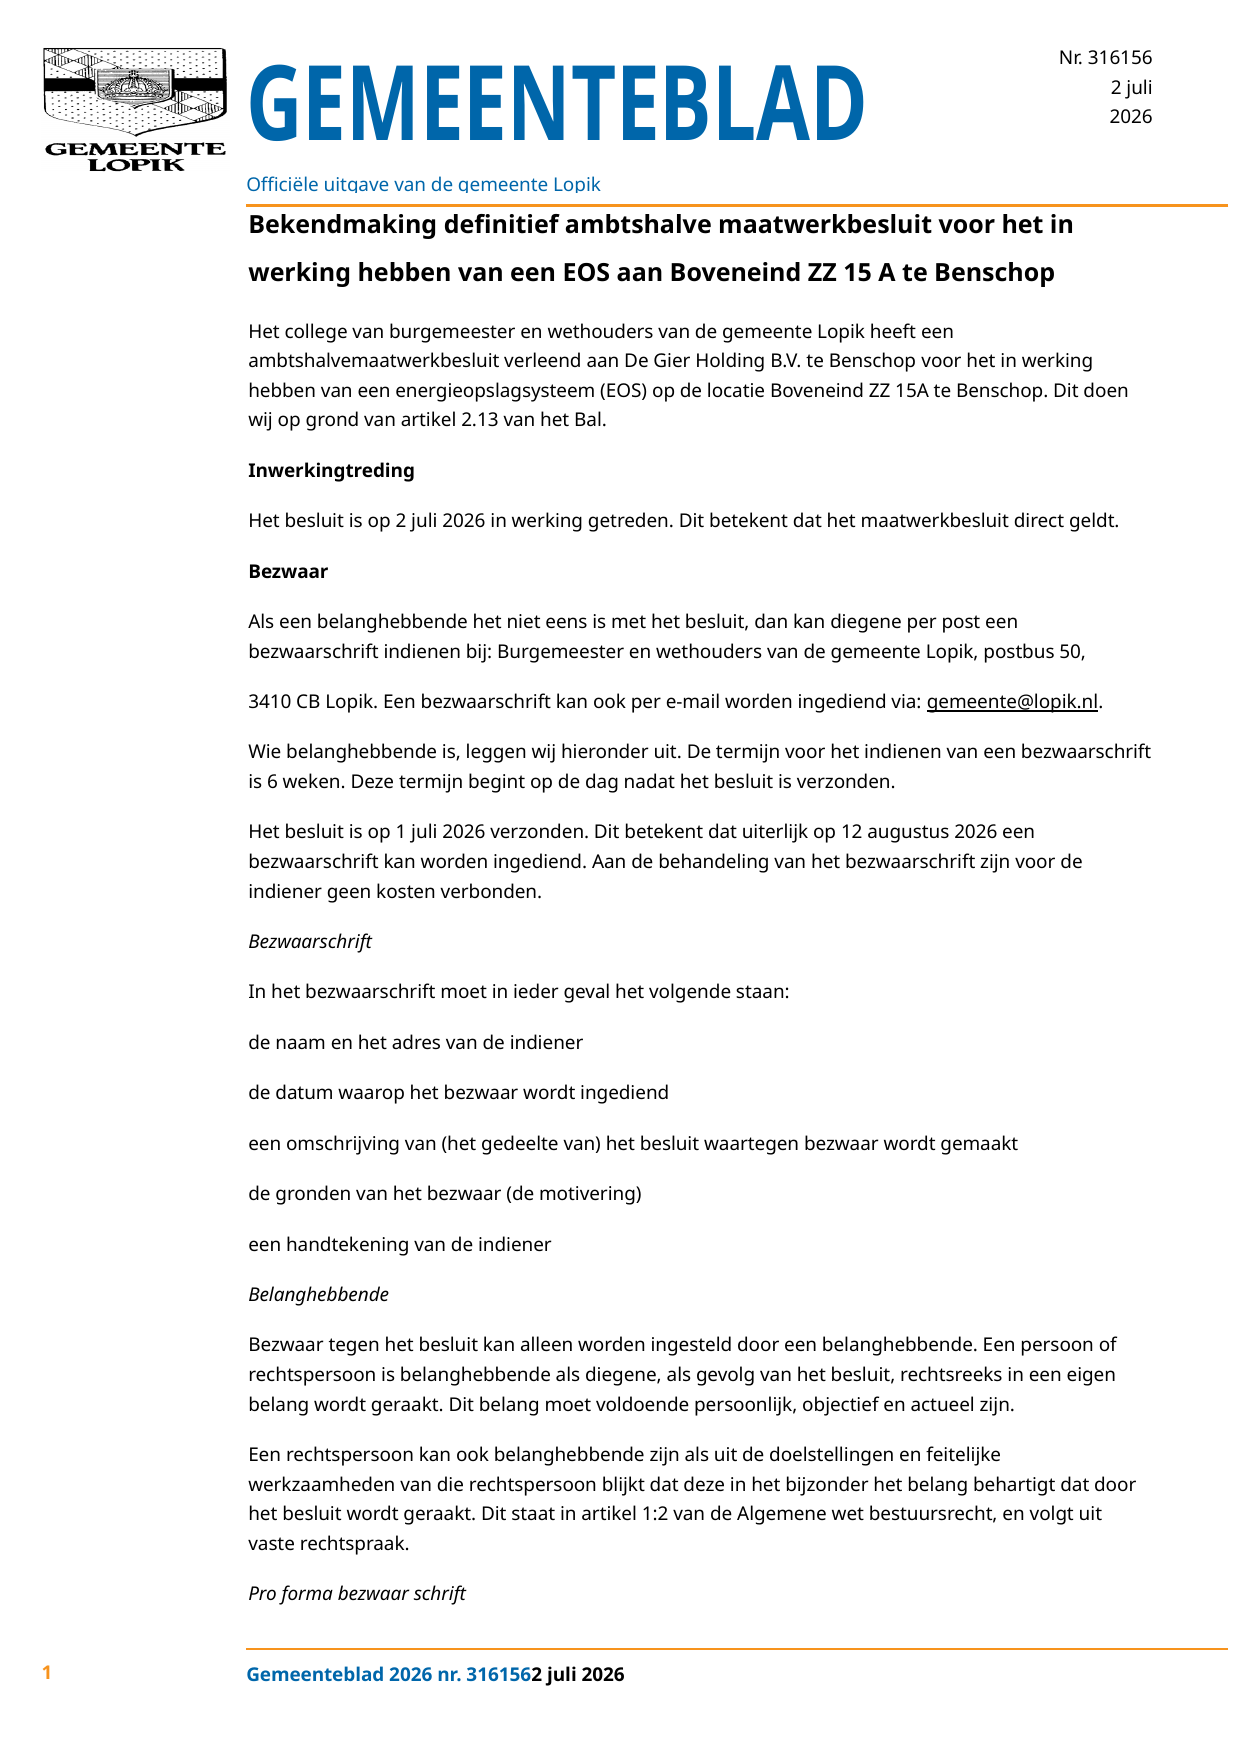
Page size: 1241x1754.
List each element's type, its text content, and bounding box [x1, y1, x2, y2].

text Het college van burgemeester en wethouders van de gemeente Lopik heeft een ambtshalvemaatwerkbesluit verleend aan De Gier Holding B.V. te Benschop voor het in werking hebben van een energieopslagsysteem (EOS) op de locatie Boveneind ZZ 15A te Benschop. Dit doen wij op grond van artikel 2.13 van het Bal. [248, 318, 1152, 432]
picture [41, 47, 231, 172]
text In het bezwaarschrift moet in ieder geval het volgende staan: [248, 979, 1152, 1004]
text Een rechtspersoon kan ook belanghebbende zijn als uit de doelstellingen en feitelijke werkzaamheden van die rechtspersoon blijkt dat deze in het bijzonder het belang behartigt dat door het besluit wordt geraakt. Dit staat in artikel 1:2 van de Algemene wet bestuursrecht, en volgt uit vaste rechtspraak. [248, 1441, 1152, 1556]
text Bezwaar [248, 558, 1152, 584]
text 3410 CB Lopik. Een bezwaarschrift kan ook per e-mail worden ingediend via: gemeente@lopik.nl. [248, 688, 1152, 714]
text Inwerkingtreding [248, 457, 1152, 483]
text Als een belanghebbende het niet eens is met het besluit, dan kan diegene per post een bezwaarschrift indienen bij: Burgemeester en wethouders van de gemeente Lopik, postbus 50, [248, 608, 1152, 664]
text Bekendmaking definitief ambtshalve maatwerkbesluit voor het in werking hebben van een EOS aan Boveneind ZZ 15 A te Benschop [248, 207, 1152, 288]
text Pro forma bezwaar schrift [248, 1580, 1152, 1606]
text een handtekening van de indiener [248, 1231, 1152, 1257]
text de naam en het adres van de indiener [248, 1029, 1152, 1055]
text de gronden van het bezwaar (de motivering) [248, 1180, 1152, 1206]
text Het besluit is op 2 juli 2026 in werking getreden. Dit betekent dat het maatwerkbesluit direct geldt. [248, 507, 1152, 533]
text Bezwaarschrift [248, 928, 1152, 954]
text een omschrijving van (het gedeelte van) het besluit waartegen bezwaar wordt gemaakt [248, 1130, 1152, 1156]
text de datum waarop het bezwaar wordt ingediend [248, 1079, 1152, 1105]
text Het besluit is op 1 juli 2026 verzonden. Dit betekent dat uiterlijk op 12 augustus 2026 een bezwaarschrift kan worden ingediend. Aan de behandeling van het bezwaarschrift zijn voor de indiener geen kosten verbonden. [248, 819, 1152, 904]
text Bezwaar tegen het besluit kan alleen worden ingesteld door een belanghebbende. Een persoon of rechtspersoon is belanghebbende als diegene, als gevolg van het besluit, rechtsreeks in een eigen belang wordt geraakt. Dit belang moet voldoende persoonlijk, objectief en actueel zijn. [248, 1332, 1152, 1417]
text Belanghebbende [248, 1281, 1152, 1307]
text Wie belanghebbende is, leggen wij hieronder uit. De termijn voor het indienen van een bezwaarschrift is 6 weken. Deze termijn begint op de dag nadat het besluit is verzonden. [248, 739, 1152, 794]
